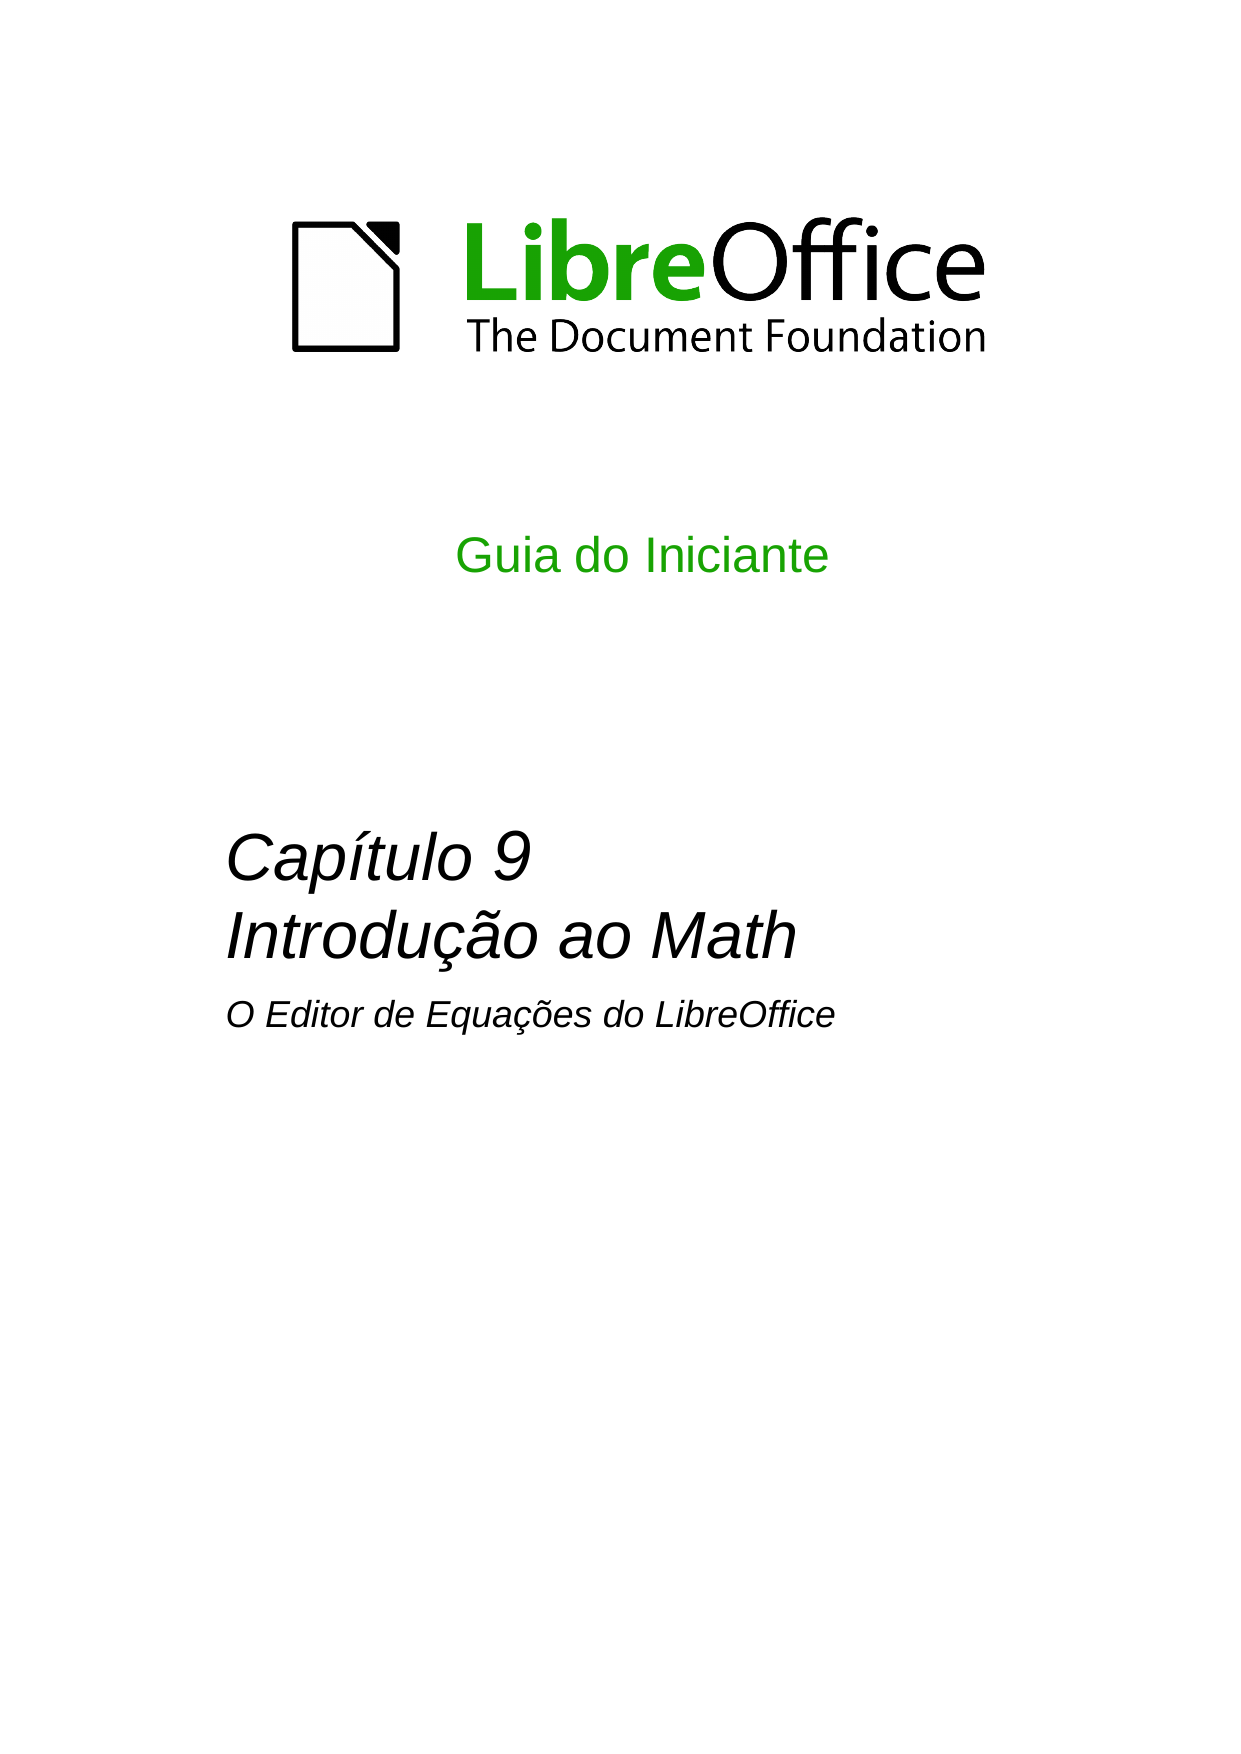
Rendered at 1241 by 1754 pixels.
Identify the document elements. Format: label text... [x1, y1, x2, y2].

subtitle O Editor de Equações do LibreOffice [225, 992, 1098, 1035]
subtitle Capítulo 9 Introdução ao Math [188, 814, 1098, 972]
text Guia do Iniciante [188, 526, 1098, 583]
picture [250, 186, 1035, 387]
